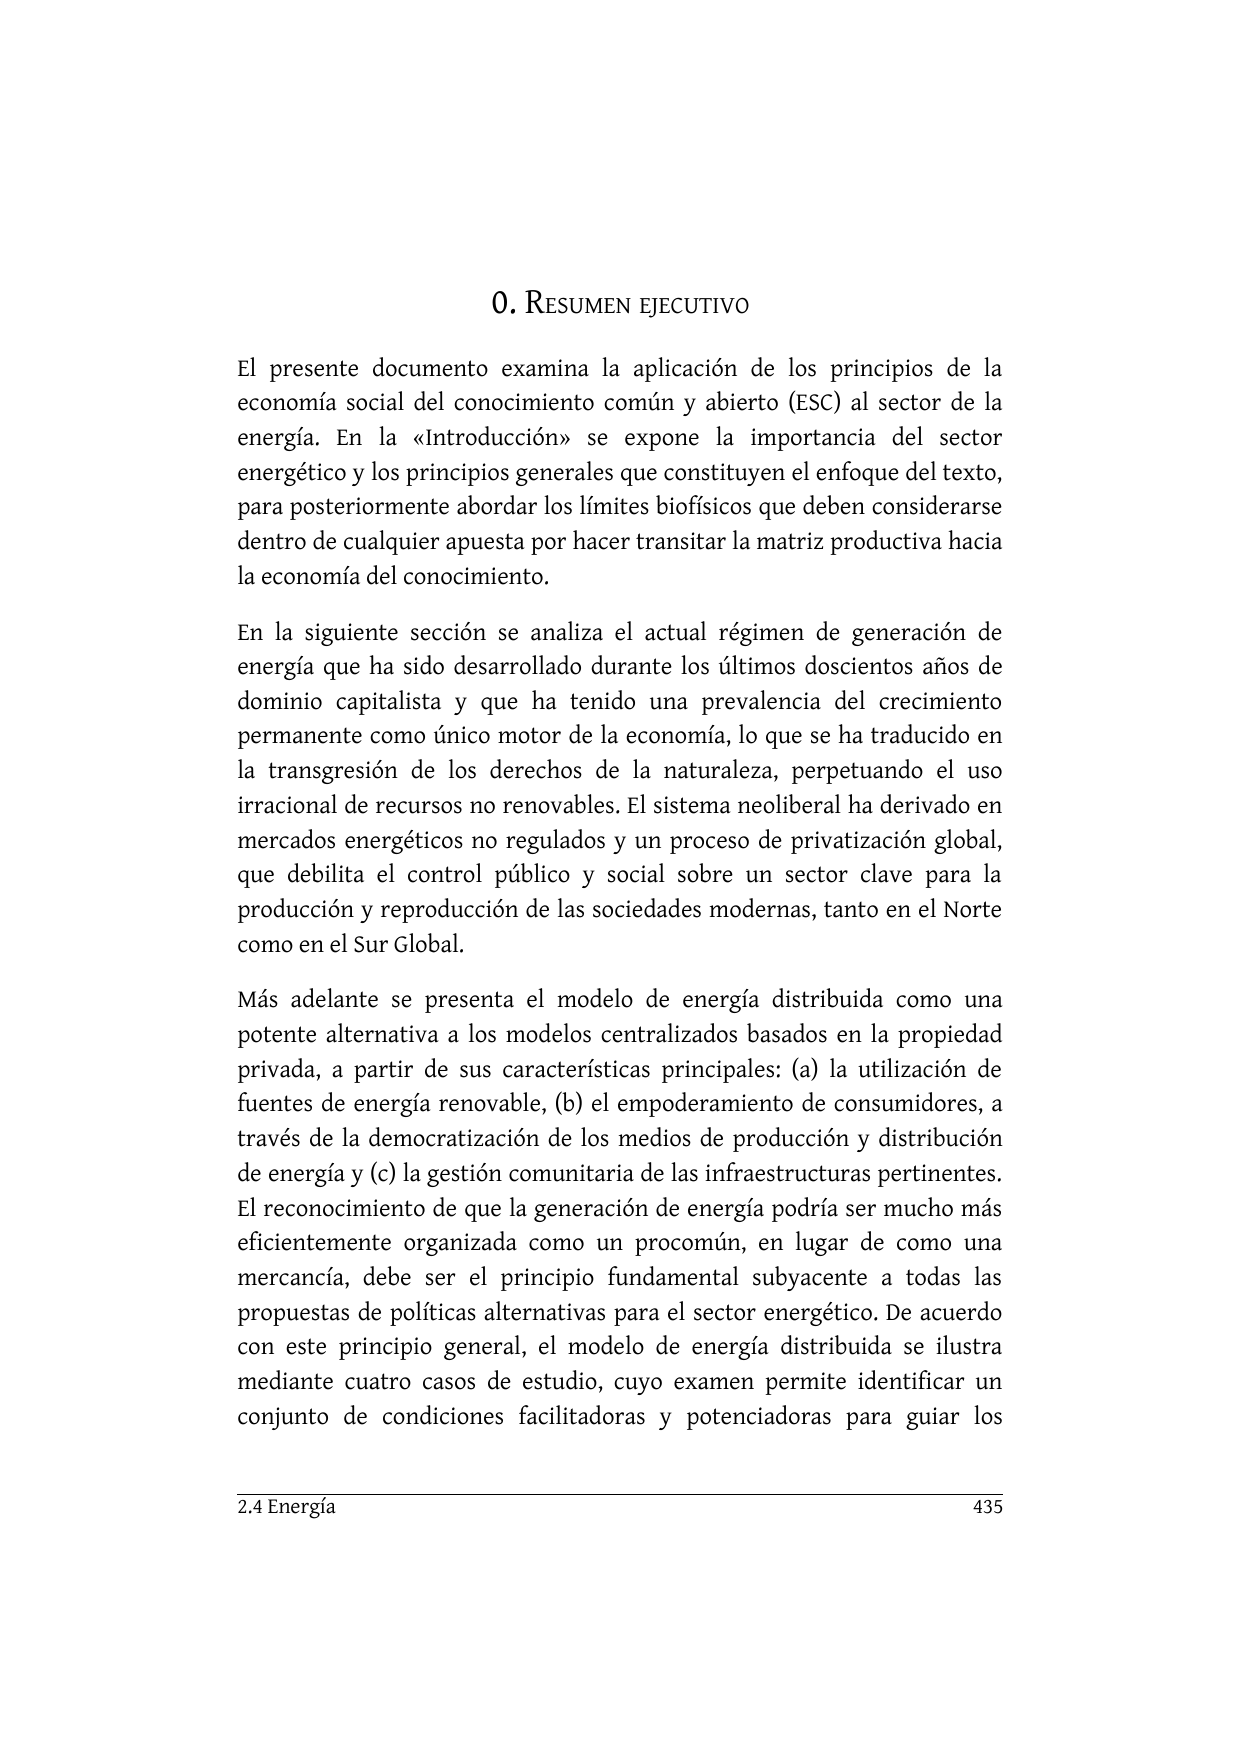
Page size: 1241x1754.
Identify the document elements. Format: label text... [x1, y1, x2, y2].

text En la siguiente sección se analiza el actual régimen de generación de energía que ha sido desarrollado durante los últimos doscientos años de dominio capitalista y que ha tenido una prevalencia del crecimiento permanente como único motor de la economía, lo que se ha traducido en la transgresión de los derechos de la naturaleza, perpetuando el uso irracional de recursos no renovables. El sistema neoliberal ha derivado en mercados energéticos no regulados y un proceso de privatización global, que debilita el control público y social sobre un sector clave para la producción y reproducción de las sociedades modernas, tanto en el Norte como en el Sur Global. [237, 618, 1003, 959]
subtitle Resumen ejecutivo [282, 282, 958, 324]
text El presente documento examina la aplicación de los principios de la economía social del conocimiento común y abierto (ESC) al sector de la energía. En la «Introducción» se expone la importancia del sector energético y los principios generales que constituyen el enfoque del texto, para posteriormente abordar los límites biofísicos que deben considerarse dentro de cualquier apuesta por hacer transitar la matriz productiva hacia la economía del conocimiento. [237, 354, 1003, 591]
text Más adelante se presenta el modelo de energía distribuida como una potente alternativa a los modelos centralizados basados en la propiedad privada, a partir de sus características principales: (a) la utilización de fuentes de energía renovable, (b) el empoderamiento de consumidores, a través de la democratización de los medios de producción y distribución de energía y (c) la gestión comunitaria de las infraestructuras pertinentes. El reconocimiento de que la generación de energía podría ser mucho más eficientemente organizada como un procomún, en lugar de como una mercancía, debe ser el principio fundamental subyacente a todas las propuestas de políticas alternativas para el sector energético. De acuerdo con este principio general, el modelo de energía distribuida se ilustra mediante cuatro casos de estudio, cuyo examen permite identificar un conjunto de condiciones facilitadoras y potenciadoras para guiar los [237, 986, 1003, 1431]
